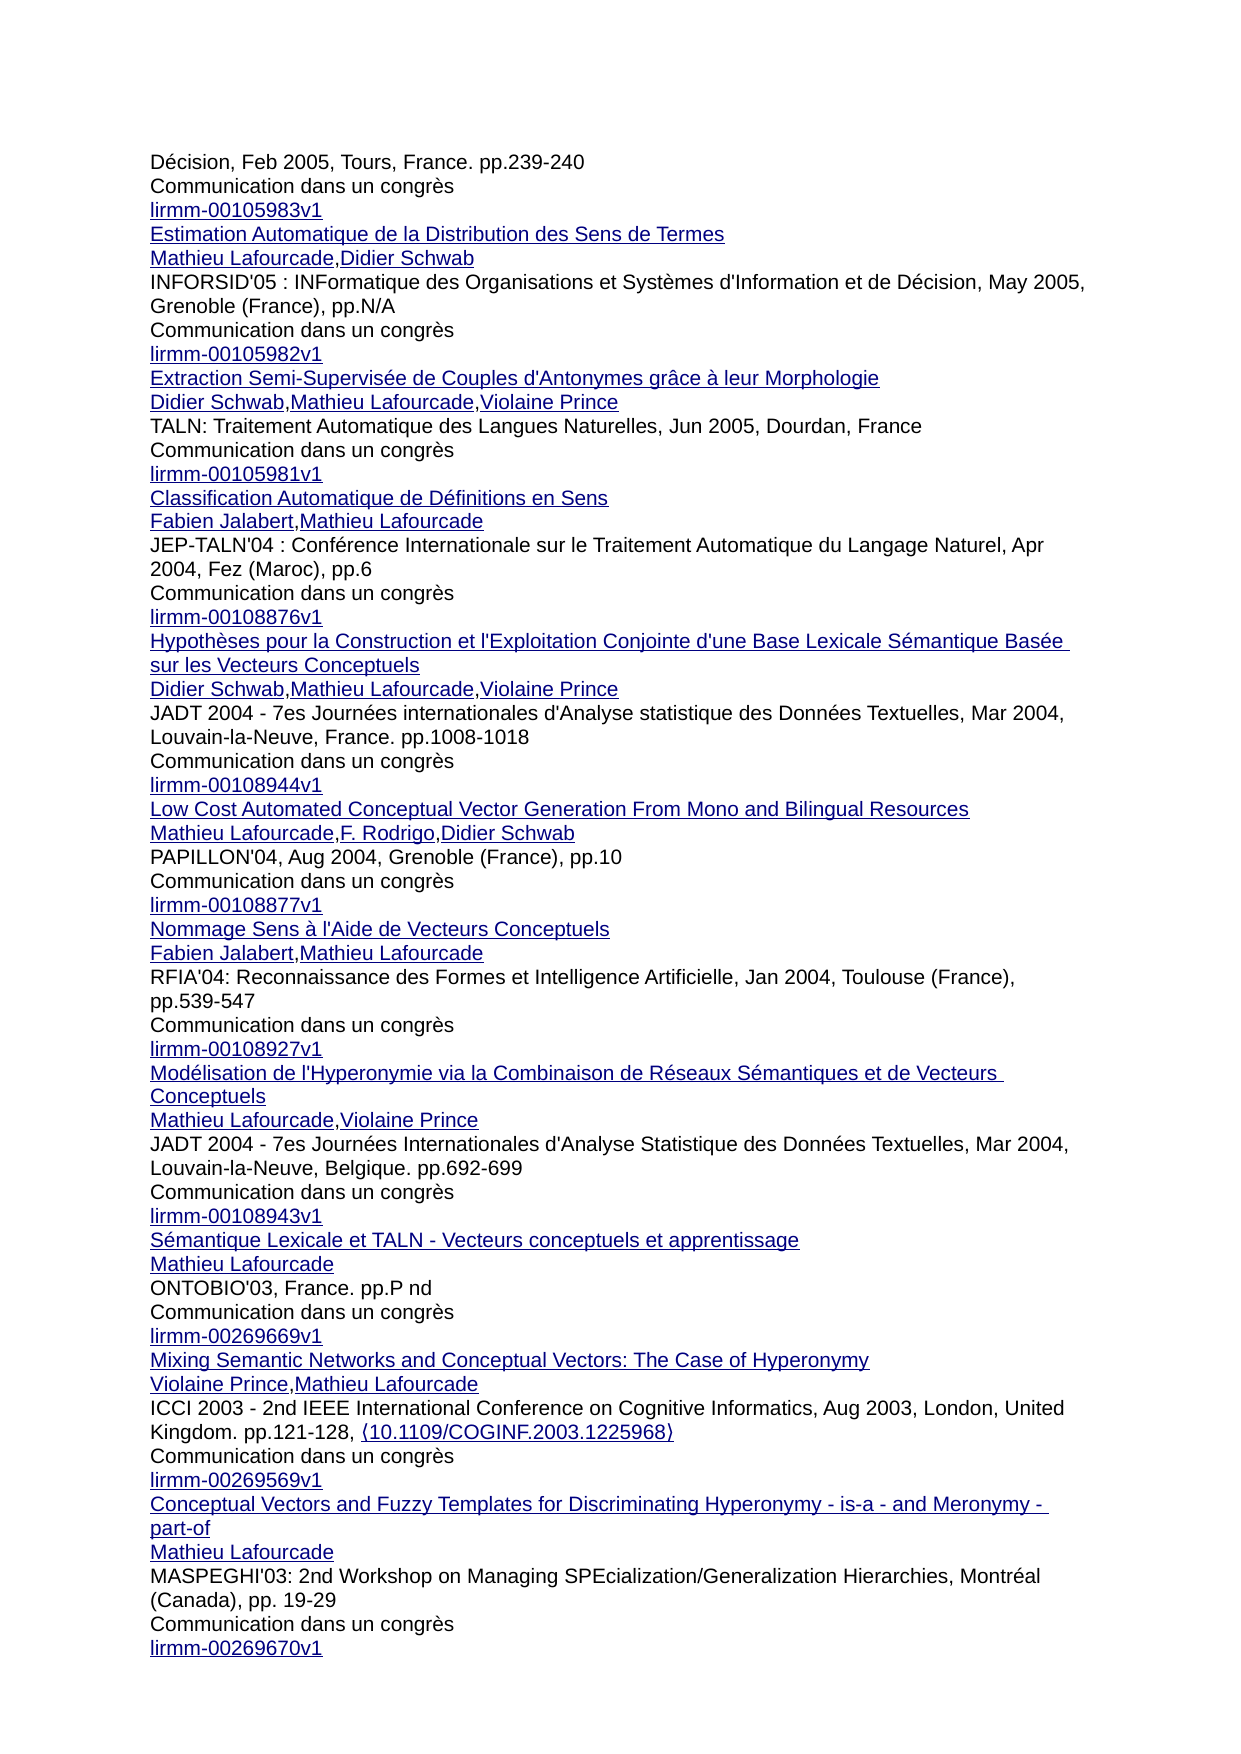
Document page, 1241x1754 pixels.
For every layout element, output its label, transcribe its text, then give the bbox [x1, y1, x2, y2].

table_cell Extraction Semi-Supervisée de Couples d'Antonymes grâce à leur Morphologie Didier Schwab,Mathieu Lafourcade,Violaine Prince TALN: Traitement Automatique des Langues Naturelles, Jun 2005, Dourdan, France Communication dans un congrès lirmm-00105981v1 [150, 366, 1090, 485]
table_cell Mixing Semantic Networks and Conceptual Vectors: The Case of Hyperonymy Violaine Prince,Mathieu Lafourcade ICCI 2003 - 2nd IEEE International Conference on Cognitive Informatics, Aug 2003, London, United Kingdom. pp.121-128, ⟨10.1109/COGINF.2003.1225968⟩ Communication dans un congrès lirmm-00269569v1 [150, 1348, 1090, 1492]
table_cell Classification Automatique de Définitions en Sens Fabien Jalabert,Mathieu Lafourcade JEP-TALN'04 : Conférence Internationale sur le Traitement Automatique du Langage Naturel, Apr 2004, Fez (Maroc), pp.6 Communication dans un congrès lirmm-00108876v1 [150, 485, 1090, 629]
table_cell Hypothèses pour la Construction et l'Exploitation Conjointe d'une Base Lexicale Sémantique Basée sur les Vecteurs Conceptuels Didier Schwab,Mathieu Lafourcade,Violaine Prince JADT 2004 - 7es Journées internationales d'Analyse statistique des Données Textuelles, Mar 2004, Louvain-la-Neuve, France. pp.1008-1018 Communication dans un congrès lirmm-00108944v1 [150, 629, 1090, 797]
table_cell Nommage Sens à l'Aide de Vecteurs Conceptuels Fabien Jalabert,Mathieu Lafourcade RFIA'04: Reconnaissance des Formes et Intelligence Artificielle, Jan 2004, Toulouse (France), pp.539-547 Communication dans un congrès lirmm-00108927v1 [150, 917, 1090, 1060]
table_cell Sémantique Lexicale et TALN - Vecteurs conceptuels et apprentissage Mathieu Lafourcade ONTOBIO'03, France. pp.P nd Communication dans un congrès lirmm-00269669v1 [150, 1228, 1090, 1348]
table_cell Algorithme de Fourmis pour le Traitement de la Langue Naturelle Frédéric Guinand,Mathieu Lafourcade ROADEF 2005 - 6e Congrès de la Société Française de Recherche Opérationnelle et d'Aide à la Décision, Feb 2005, Tours, France. pp.239-240 Communication dans un congrès lirmm-00105983v1 [150, 150, 1090, 222]
table_cell Estimation Automatique de la Distribution des Sens de Termes Mathieu Lafourcade,Didier Schwab INFORSID'05 : INFormatique des Organisations et Systèmes d'Information et de Décision, May 2005, Grenoble (France), pp.N/A Communication dans un congrès lirmm-00105982v1 [150, 222, 1090, 366]
table_cell Low Cost Automated Conceptual Vector Generation From Mono and Bilingual Resources Mathieu Lafourcade,F. Rodrigo,Didier Schwab PAPILLON'04, Aug 2004, Grenoble (France), pp.10 Communication dans un congrès lirmm-00108877v1 [150, 797, 1090, 917]
table_cell Conceptual Vectors and Fuzzy Templates for Discriminating Hyperonymy - is-a - and Meronymy - part-of Mathieu Lafourcade MASPEGHI'03: 2nd Workshop on Managing SPEcialization/Generalization Hierarchies, Montréal (Canada), pp. 19-29 Communication dans un congrès lirmm-00269670v1 [150, 1492, 1090, 1659]
table_cell Modélisation de l'Hyperonymie via la Combinaison de Réseaux Sémantiques et de Vecteurs Conceptuels Mathieu Lafourcade,Violaine Prince JADT 2004 - 7es Journées Internationales d'Analyse Statistique des Données Textuelles, Mar 2004, Louvain-la-Neuve, Belgique. pp.692-699 Communication dans un congrès lirmm-00108943v1 [150, 1060, 1090, 1228]
